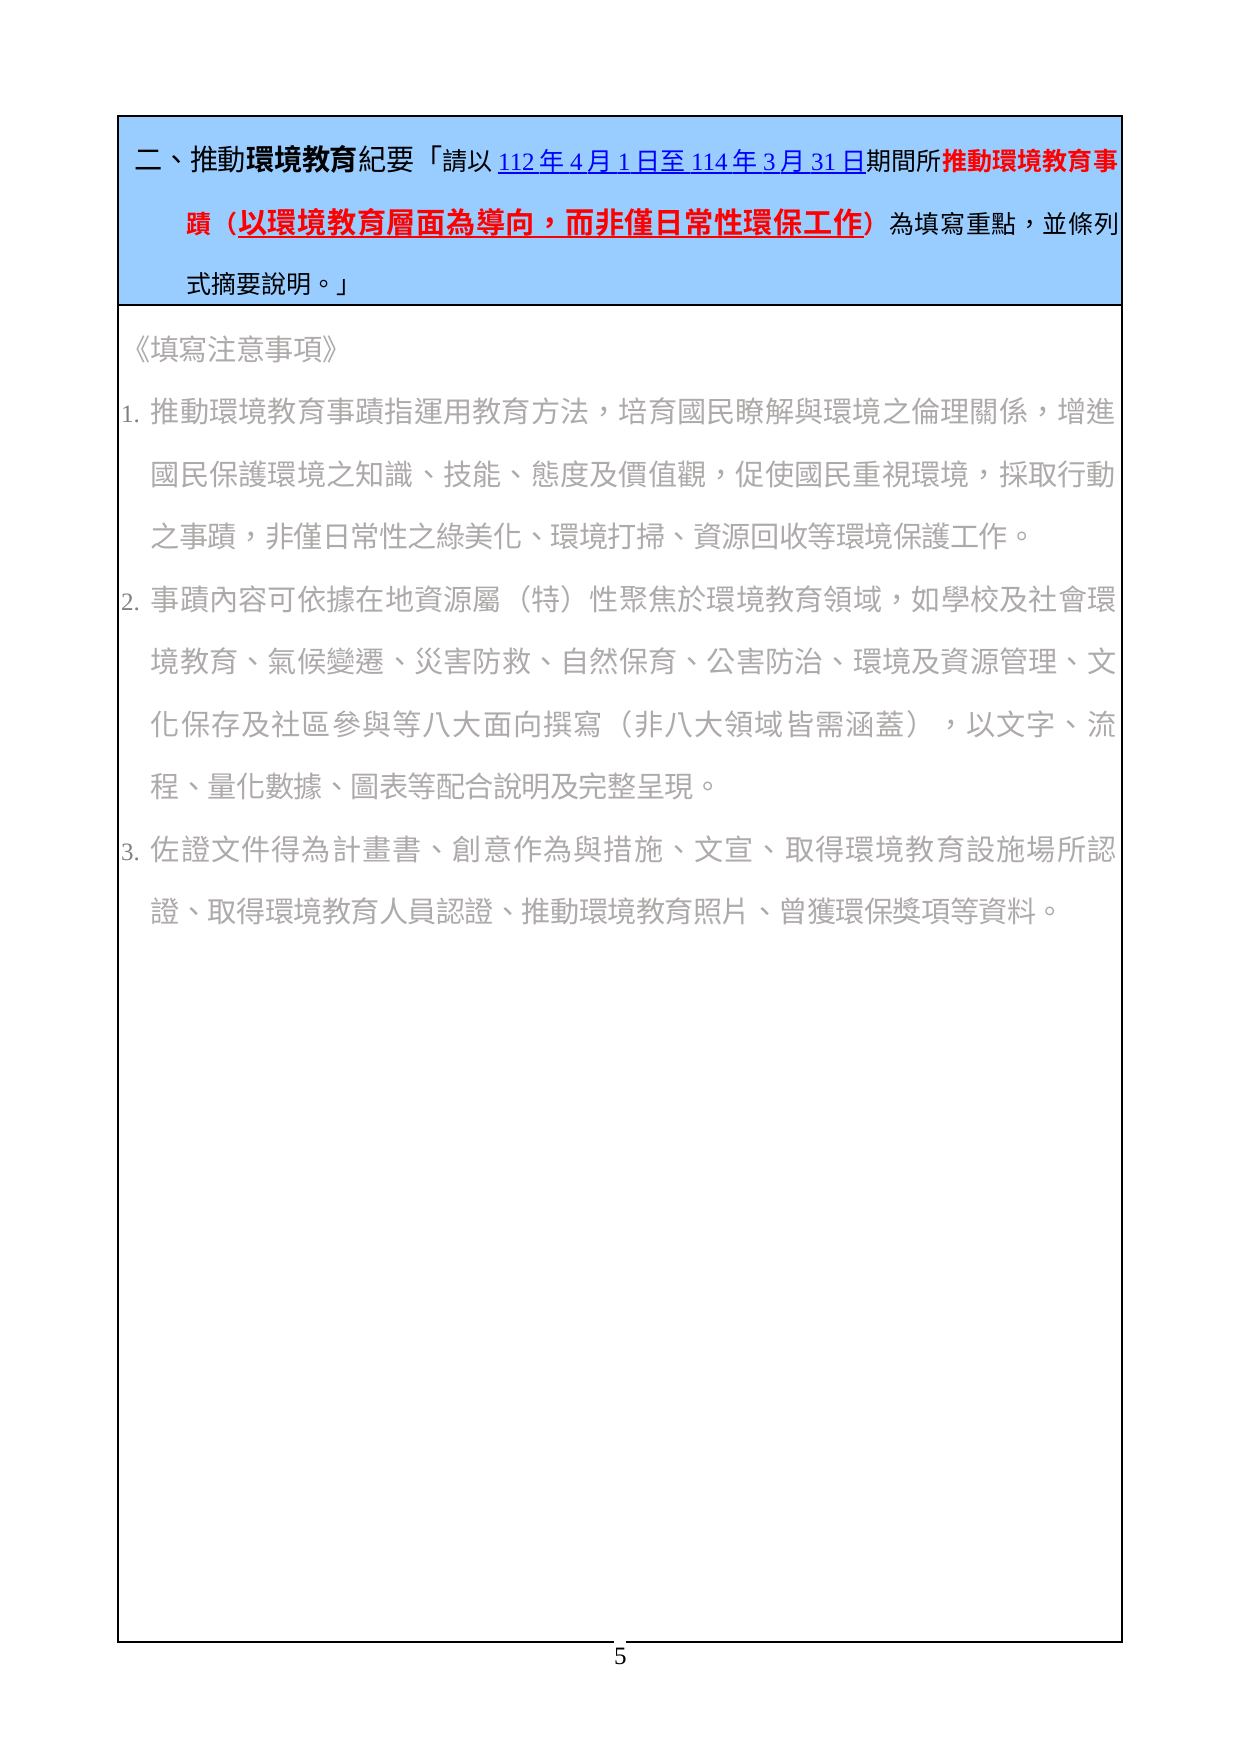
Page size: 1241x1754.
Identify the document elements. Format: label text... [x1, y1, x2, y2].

table_header 二、推動環境教育紀要「請以112年4月1日至114年3月31日期間所推動環境教育事蹟（以環境教育層面為導向，而非僅日常性環保工作）為填寫重點，並條列式摘要說明。」 [119, 117, 1121, 304]
table_cell 《填寫注意事項》 推動環境教育事蹟指運用教育方法，培育國民瞭解與環境之倫理關係，增進國民保護環境之知識、技能、態度及價值觀，促使國民重視環境，採取行動之事蹟，非僅日常性之綠美化、環境打掃、資源回收等環境保護工作。 事蹟內容可依據在地資源屬（特）性聚焦於環境教育領域，如學校及社會環境教育、氣候變遷、災害防救、自然保育、公害防治、環境及資源管理、文化保存及社區參與等八大面向撰寫（非八大領域皆需涵蓋），以文字、流程、量化數據、圖表等配合說明及完整呈現。 佐證文件得為計畫書、創意作為與措施、文宣、取得環境教育設施場所認證、取得環境教育人員認證、推動環境教育照片、曾獲環保獎項等資料。 [119, 306, 1121, 1641]
